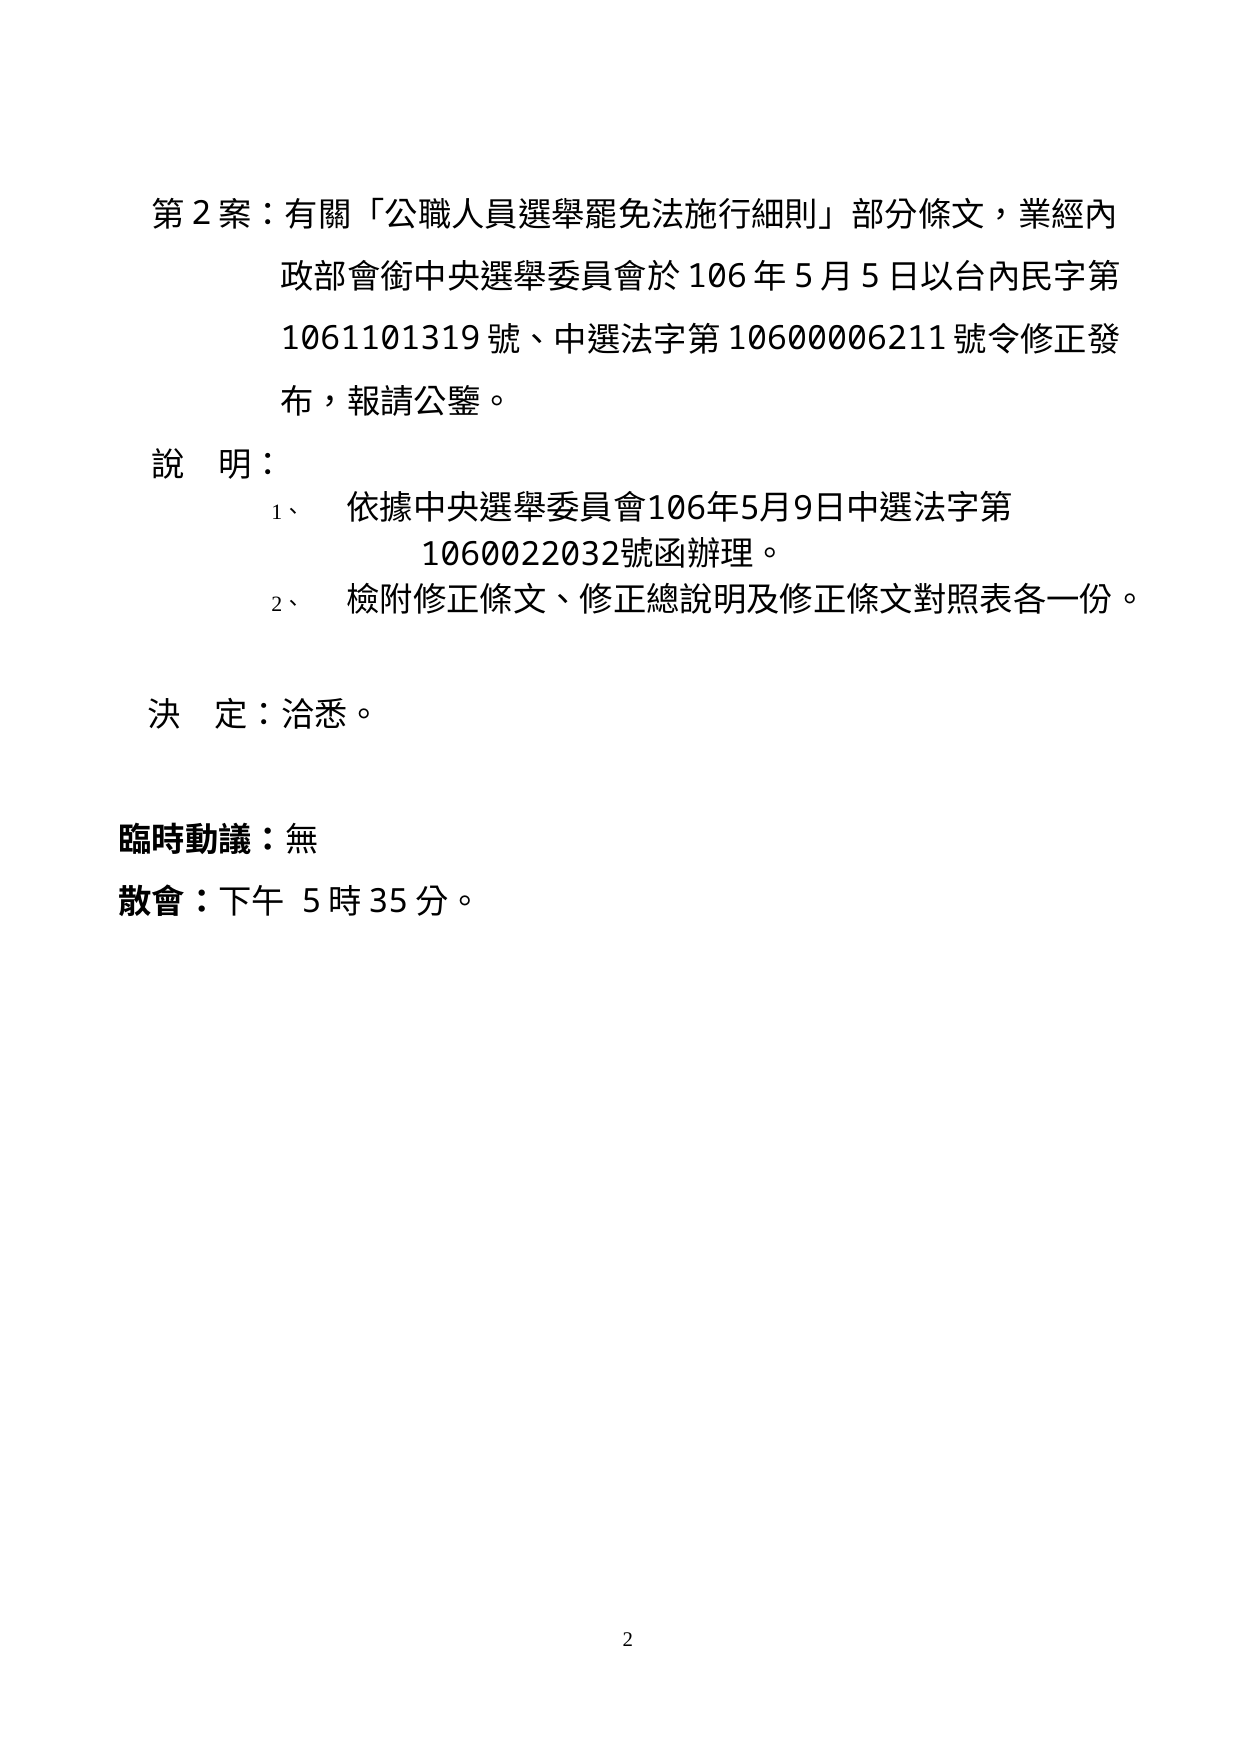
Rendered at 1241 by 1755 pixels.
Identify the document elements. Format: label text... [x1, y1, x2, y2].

text 臨時動議：無 [118, 795, 1137, 858]
text 第2案：有關「公職人員選舉罷免法施行細則」部分條文，業經內政部會銜中央選舉委員會於106年5月5日以台內民字第1061101319號、中選法字第10600006211號令修正發布，報請公鑒。 [151, 170, 1137, 420]
list 依據中央選舉委員會106年5月9日中選法字第1060022032號函辦理。 [271, 483, 1137, 574]
list 檢附修正條文、修正總說明及修正條文對照表各一份。 [271, 574, 1137, 620]
text 說 明： [151, 420, 1137, 483]
text 決 定：洽悉。 [148, 670, 1137, 733]
text 散會：下午 5時35分。 [118, 858, 1146, 920]
